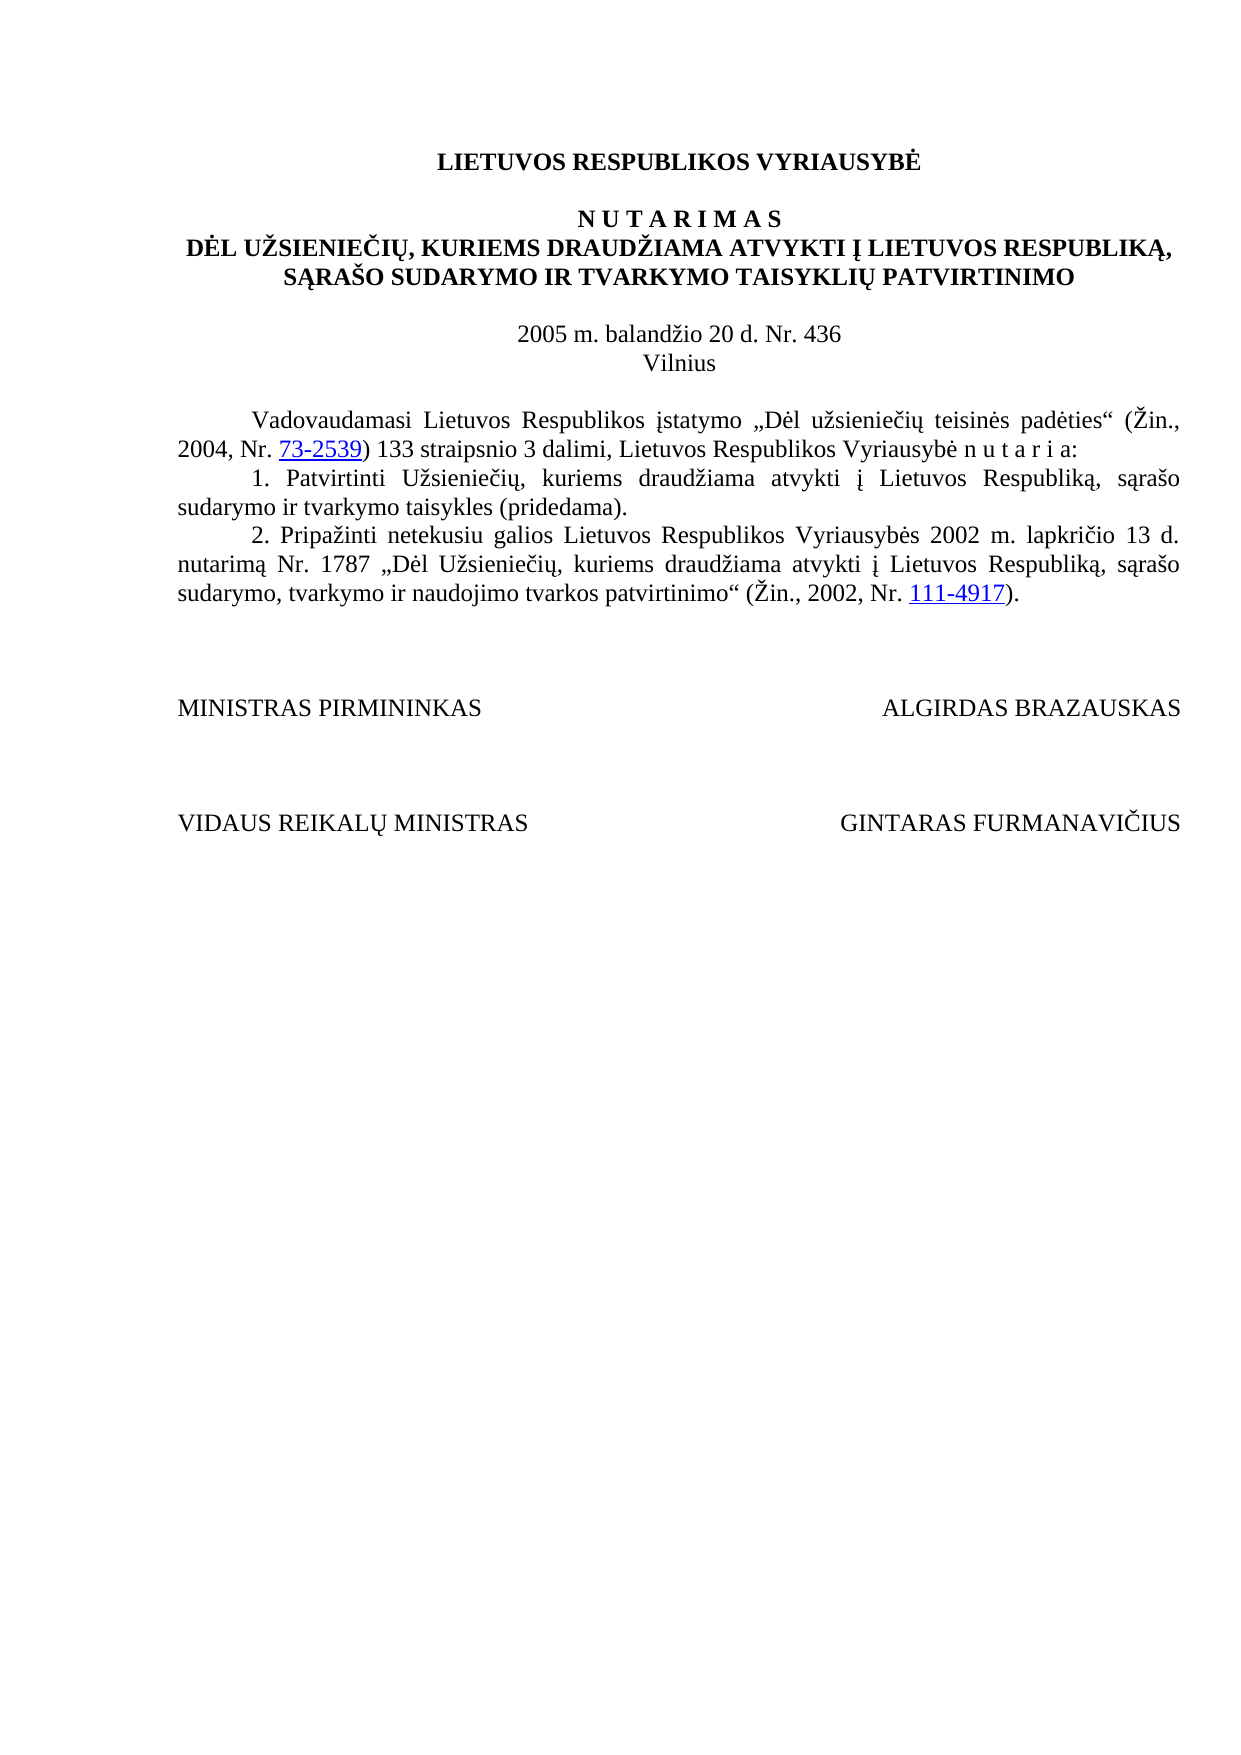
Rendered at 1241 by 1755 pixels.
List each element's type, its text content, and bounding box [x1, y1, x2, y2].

text 2. Pripažinti netekusiu galios Lietuvos Respublikos Vyriausybės 2002 m. lapkričio 13 d. nutarimą Nr. 1787 „Dėl Užsieniečių, kuriems draudžiama atvykti į Lietuvos Respubliką, sąrašo sudarymo, tvarkymo ir naudojimo tvarkos patvirtinimo“ (Žin., 2002, Nr. 111-4917). [177, 521, 1181, 607]
text LIETUVOS RESPUBLIKOS VYRIAUSYBĖ [177, 147, 1181, 176]
text Vadovaudamasi Lietuvos Respublikos įstatymo „Dėl užsieniečių teisinės padėties“ (Žin., 2004, Nr. 73-2539) 133 straipsnio 3 dalimi, Lietuvos Respublikos Vyriausybė nutaria: [177, 406, 1181, 463]
text N U T A R I M A S [177, 204, 1181, 233]
text Vilnius [177, 348, 1181, 377]
text 1. Patvirtinti Užsieniečių, kuriems draudžiama atvykti į Lietuvos Respubliką, sąrašo sudarymo ir tvarkymo taisykles (pridedama). [177, 463, 1181, 521]
text MINISTRAS PIRMININKAS ALGIRDAS BRAZAUSKAS [177, 693, 1181, 722]
text VIDAUS REIKALŲ MINISTRAS GINTARAS FURMANAVIČIUS [177, 808, 1181, 837]
text DĖL UŽSIENIEČIŲ, KURIEMS DRAUDŽIAMA ATVYKTI Į LIETUVOS RESPUBLIKĄ, SĄRAŠO SUDARYMO IR TVARKYMO TAISYKLIŲ PATVIRTINIMO [177, 233, 1181, 291]
text 2005 m. balandžio 20 d. Nr. 436 [177, 319, 1181, 348]
